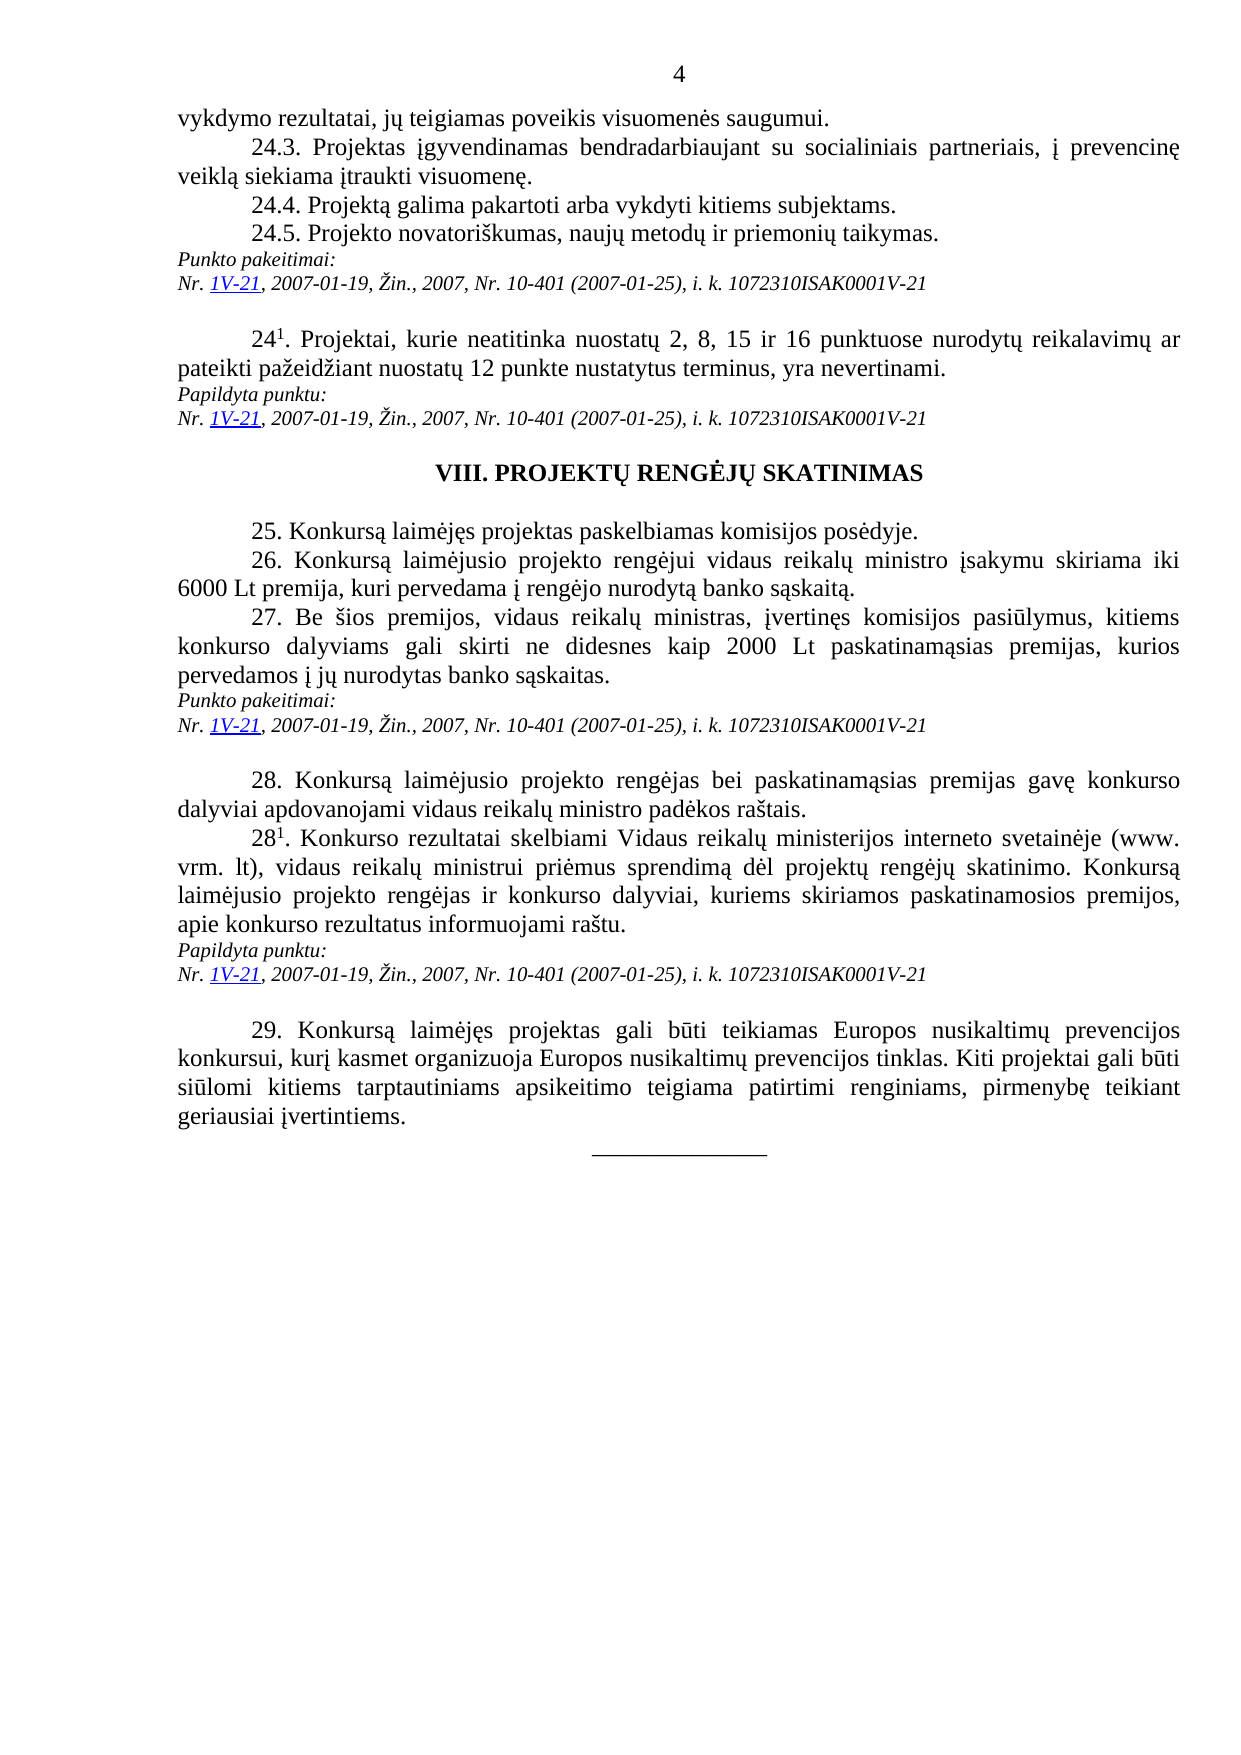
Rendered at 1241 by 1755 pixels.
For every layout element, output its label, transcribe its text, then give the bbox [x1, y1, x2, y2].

text 27. Be šios premijos, vidaus reikalų ministras, įvertinęs komisijos pasiūlymus, kitiems konkurso dalyviams gali skirti ne didesnes kaip 2000 Lt paskatinamąsias premijas, kurios pervedamos į jų nurodytas banko sąskaitas. [177, 602, 1181, 688]
text Papildyta punktu: [177, 938, 1181, 962]
text Nr. 1V-21, 2007-01-19, Žin., 2007, Nr. 10-401 (2007-01-25), i. k. 1072310ISAK0001V-21 [177, 271, 1181, 295]
text Nr. 1V-21, 2007-01-19, Žin., 2007, Nr. 10-401 (2007-01-25), i. k. 1072310ISAK0001V-21 [177, 962, 1181, 986]
text ______________ [177, 1130, 1181, 1158]
text 25. Konkursą laimėjęs projektas paskelbiamas komisijos posėdyje. [177, 516, 1181, 545]
text Nr. 1V-21, 2007-01-19, Žin., 2007, Nr. 10-401 (2007-01-25), i. k. 1072310ISAK0001V-21 [177, 712, 1181, 737]
text 24.3. Projektas įgyvendinamas bendradarbiaujant su socialiniais partneriais, į prevencinę veiklą siekiama įtraukti visuomenę. [177, 132, 1181, 190]
text vykdymo rezultatai, jų teigiamas poveikis visuomenės saugumui. [177, 103, 1181, 132]
text Papildyta punktu: [177, 382, 1181, 406]
text Nr. 1V-21, 2007-01-19, Žin., 2007, Nr. 10-401 (2007-01-25), i. k. 1072310ISAK0001V-21 [177, 406, 1181, 430]
text 24.4. Projektą galima pakartoti arba vykdyti kitiems subjektams. [177, 190, 1181, 218]
text 24.5. Projekto novatoriškumas, naujų metodų ir priemonių taikymas. [177, 218, 1181, 247]
text 28. Konkursą laimėjusio projekto rengėjas bei paskatinamąsias premijas gavę konkurso dalyviai apdovanojami vidaus reikalų ministro padėkos raštais. [177, 765, 1181, 823]
text Punkto pakeitimai: [177, 247, 1181, 271]
text VIII. PROJEKTŲ RENGĖJŲ SKATINIMAS [177, 458, 1181, 487]
text 281. Konkurso rezultatai skelbiami Vidaus reikalų ministerijos interneto svetainėje (www. vrm. lt), vidaus reikalų ministrui priėmus sprendimą dėl projektų rengėjų skatinimo. Konkursą laimėjusio projekto rengėjas ir konkurso dalyviai, kuriems skiriamos paskatinamosios premijos, apie konkurso rezultatus informuojami raštu. [177, 823, 1181, 938]
text 241. Projektai, kurie neatitinka nuostatų 2, 8, 15 ir 16 punktuose nurodytų reikalavimų ar pateikti pažeidžiant nuostatų 12 punkte nustatytus terminus, yra nevertinami. [177, 324, 1181, 382]
text Punkto pakeitimai: [177, 688, 1181, 712]
text 26. Konkursą laimėjusio projekto rengėjui vidaus reikalų ministro įsakymu skiriama iki 6000 Lt premija, kuri pervedama į rengėjo nurodytą banko sąskaitą. [177, 545, 1181, 602]
text 29. Konkursą laimėjęs projektas gali būti teikiamas Europos nusikaltimų prevencijos konkursui, kurį kasmet organizuoja Europos nusikaltimų prevencijos tinklas. Kiti projektai gali būti siūlomi kitiems tarptautiniams apsikeitimo teigiama patirtimi renginiams, pirmenybę teikiant geriausiai įvertintiems. [177, 1015, 1181, 1130]
